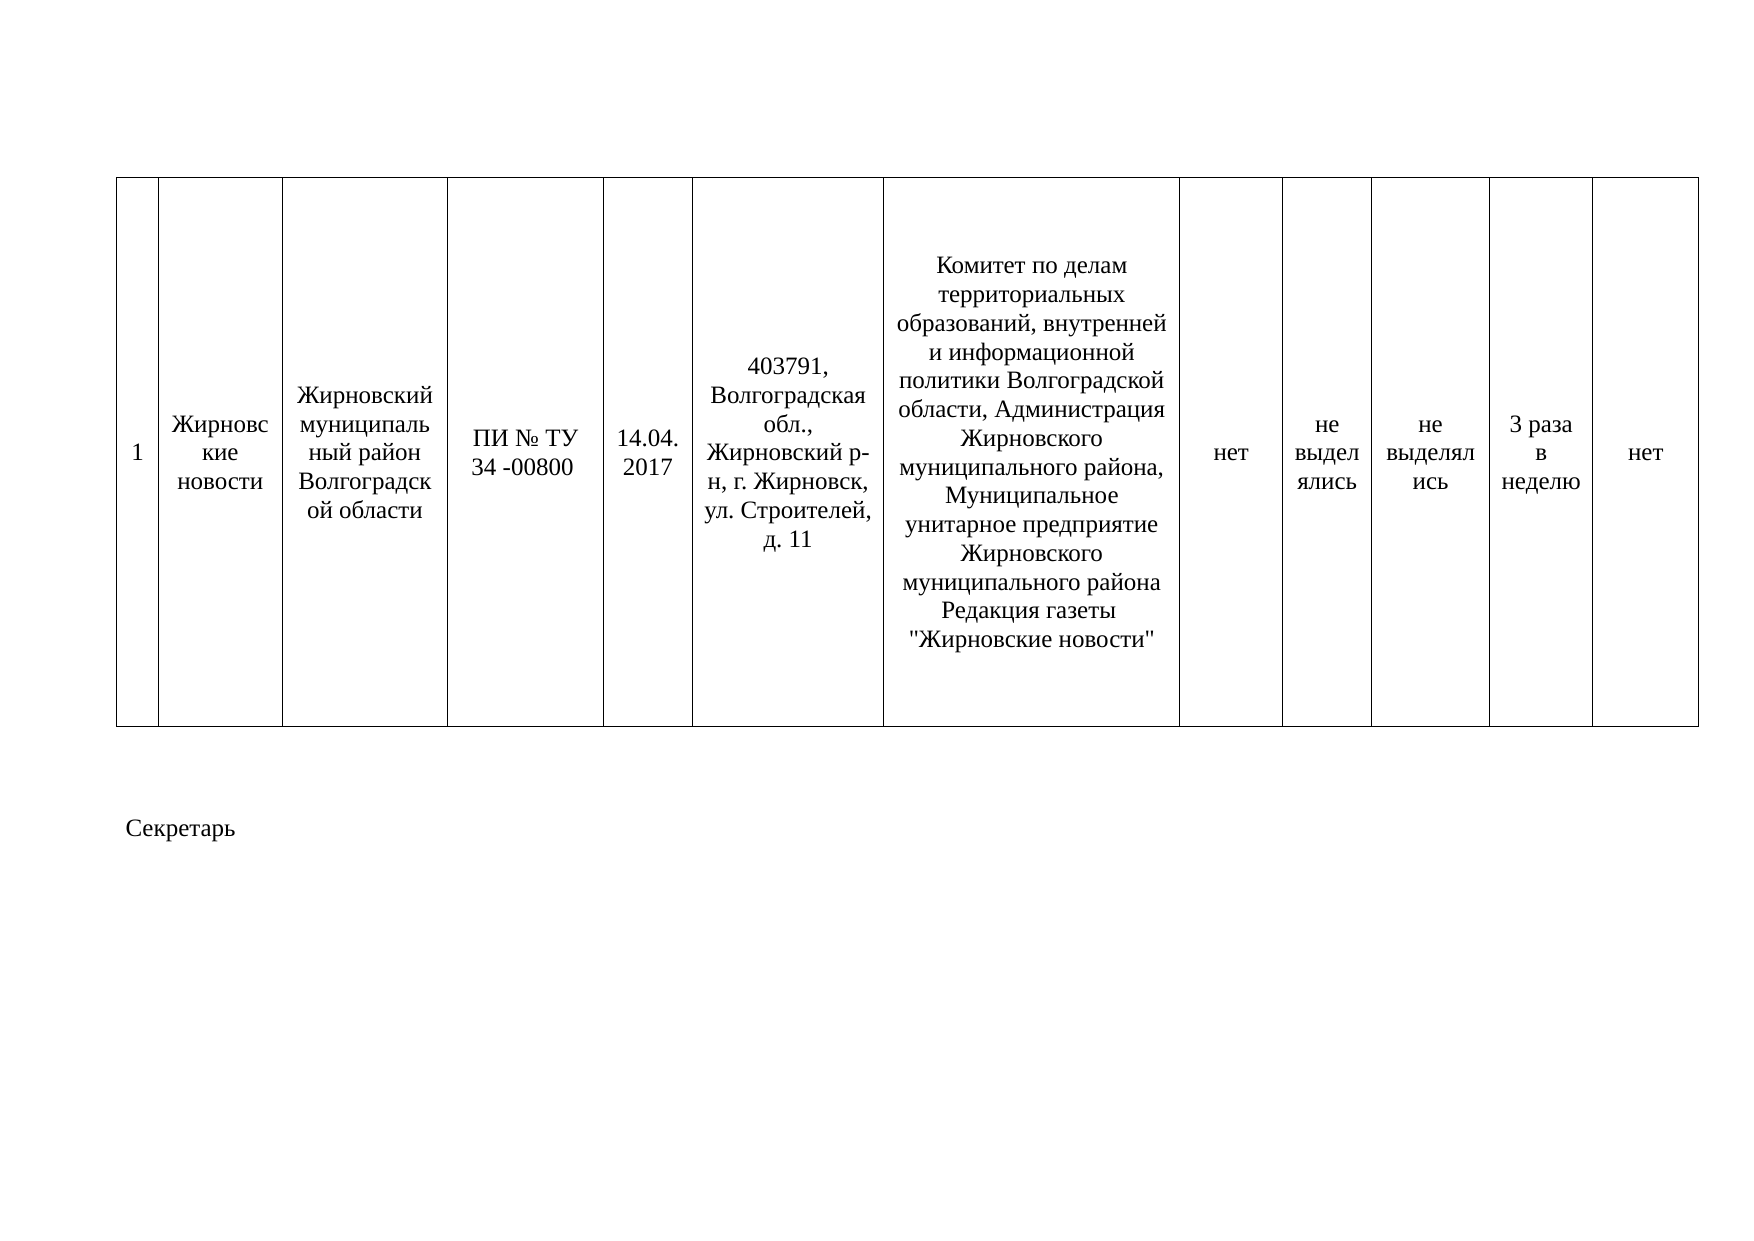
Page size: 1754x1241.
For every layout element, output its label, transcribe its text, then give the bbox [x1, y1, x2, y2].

table_cell Жирновские новости [159, 178, 282, 726]
table_cell 14.04.2017 [604, 178, 692, 726]
table_cell 3 раза в неделю [1490, 178, 1592, 726]
table_cell 1 [117, 178, 158, 726]
table_cell Комитет по делам территориальных образований, внутренней и информационной политики Волгоградской области, Администрация Жирновского муниципального района, Муниципальное унитарное предприятие Жирновского муниципального района Редакция газеты "Жирновские новости" [884, 178, 1179, 726]
table_cell не выделялись [1283, 178, 1371, 726]
table_header [679, 813, 1624, 842]
table_cell нет [1180, 178, 1282, 726]
table_header Секретарь [118, 813, 679, 842]
table_cell не выделялись [1372, 178, 1489, 726]
table_cell Жирновский муниципальный район Волгоградской области [283, 178, 447, 726]
table_cell 403791, Волгоградская обл., Жирновский р-н, г. Жирновск, ул. Строителей, д. 11 [693, 178, 883, 726]
table_cell ПИ № ТУ 34 -00800 [448, 178, 603, 726]
table_cell нет [1593, 178, 1698, 726]
